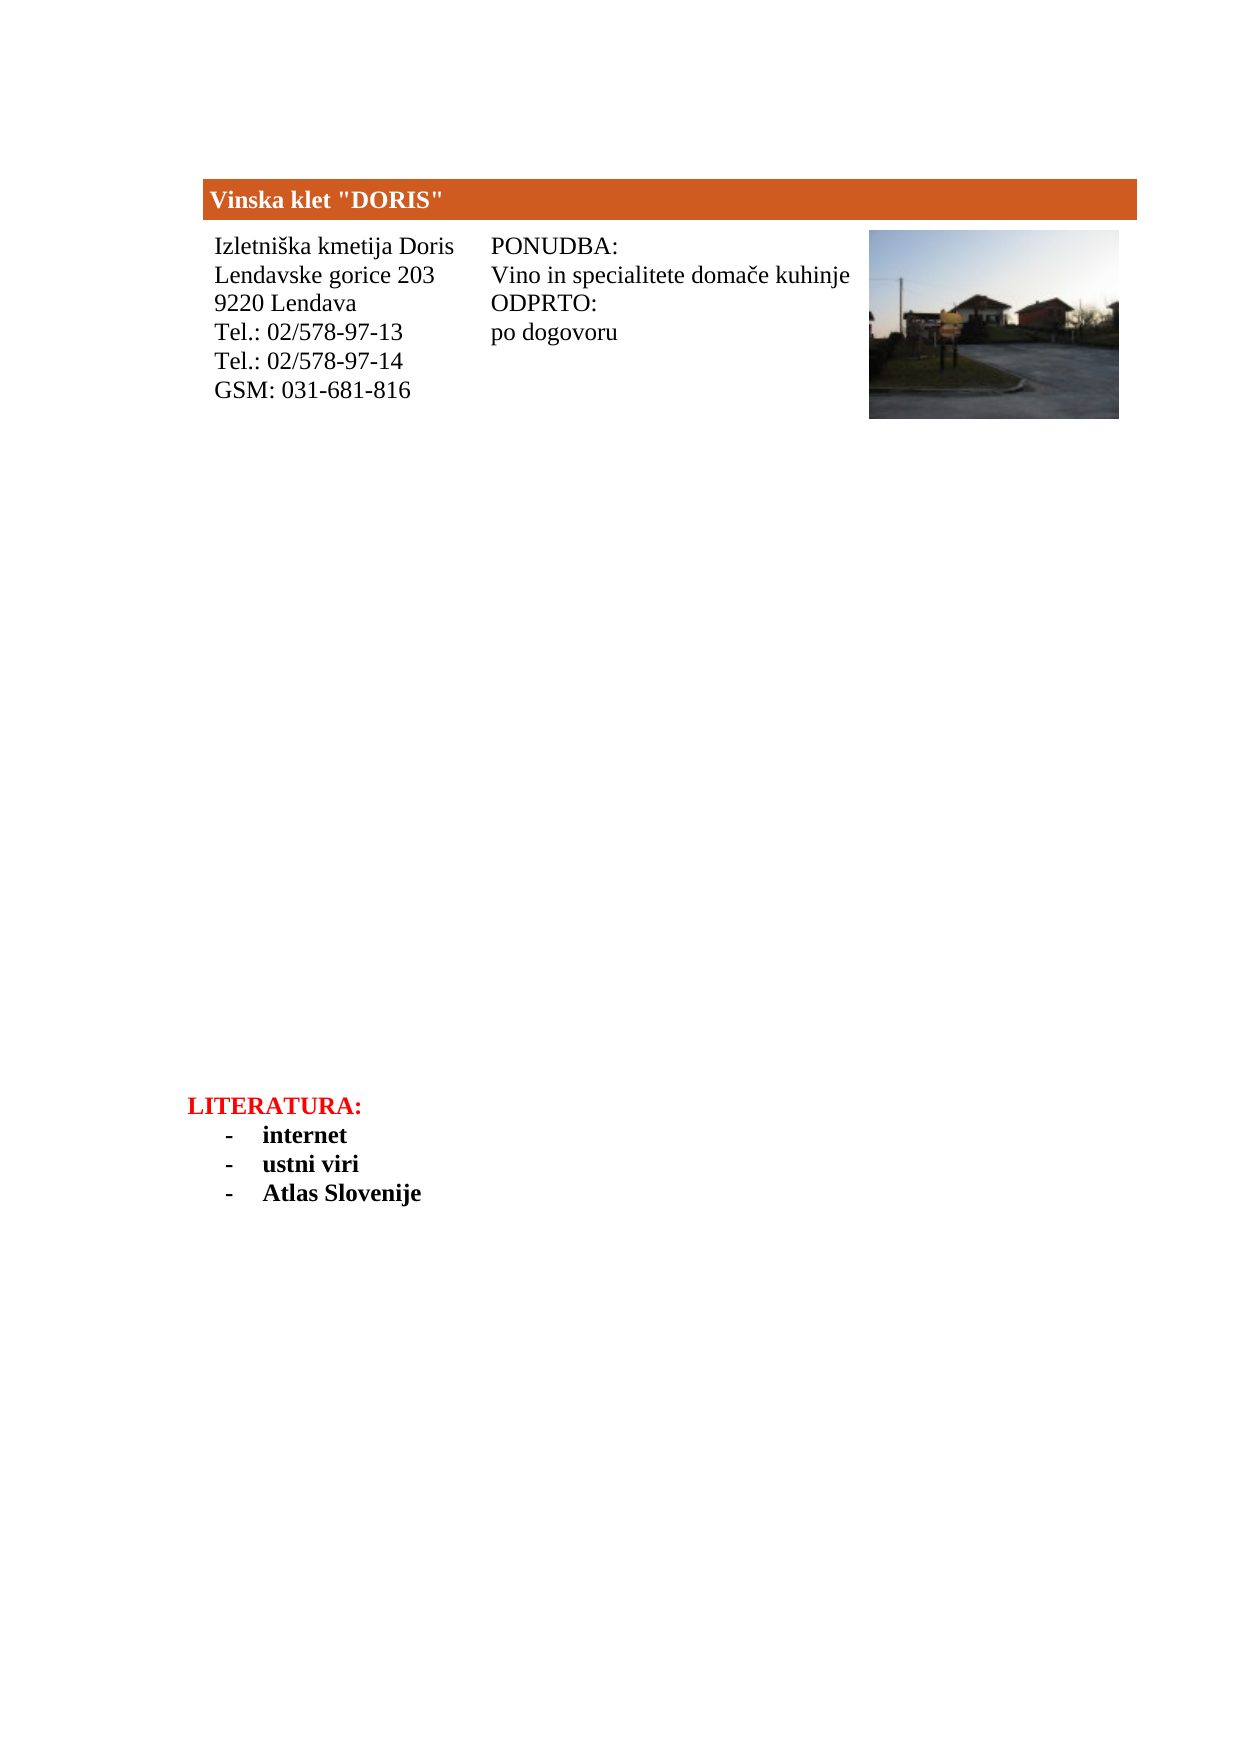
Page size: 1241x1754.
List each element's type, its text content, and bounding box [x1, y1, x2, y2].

table_header [203, 150, 1137, 179]
table_header Izletniška kmetija Doris Lendavske gorice 203 9220 Lendava Tel.: 02/578-97-13 Tel.: 02/578-97-14 GSM: 031-681-816 [209, 226, 486, 424]
list ustni viri [225, 1149, 1053, 1178]
list internet [225, 1120, 1053, 1149]
table_cell [203, 220, 1137, 430]
list Atlas Slovenije [225, 1178, 1053, 1206]
picture [869, 230, 1119, 419]
text LITERATURA: [187, 1091, 1053, 1120]
table_header Vinska klet "DORIS" [203, 179, 1137, 220]
table_header PONUDBA: Vino in specialitete domače kuhinje ODPRTO: po dogovoru [486, 226, 865, 424]
table_header [188, 150, 203, 179]
table_header [865, 226, 1131, 424]
table_cell [188, 179, 203, 430]
